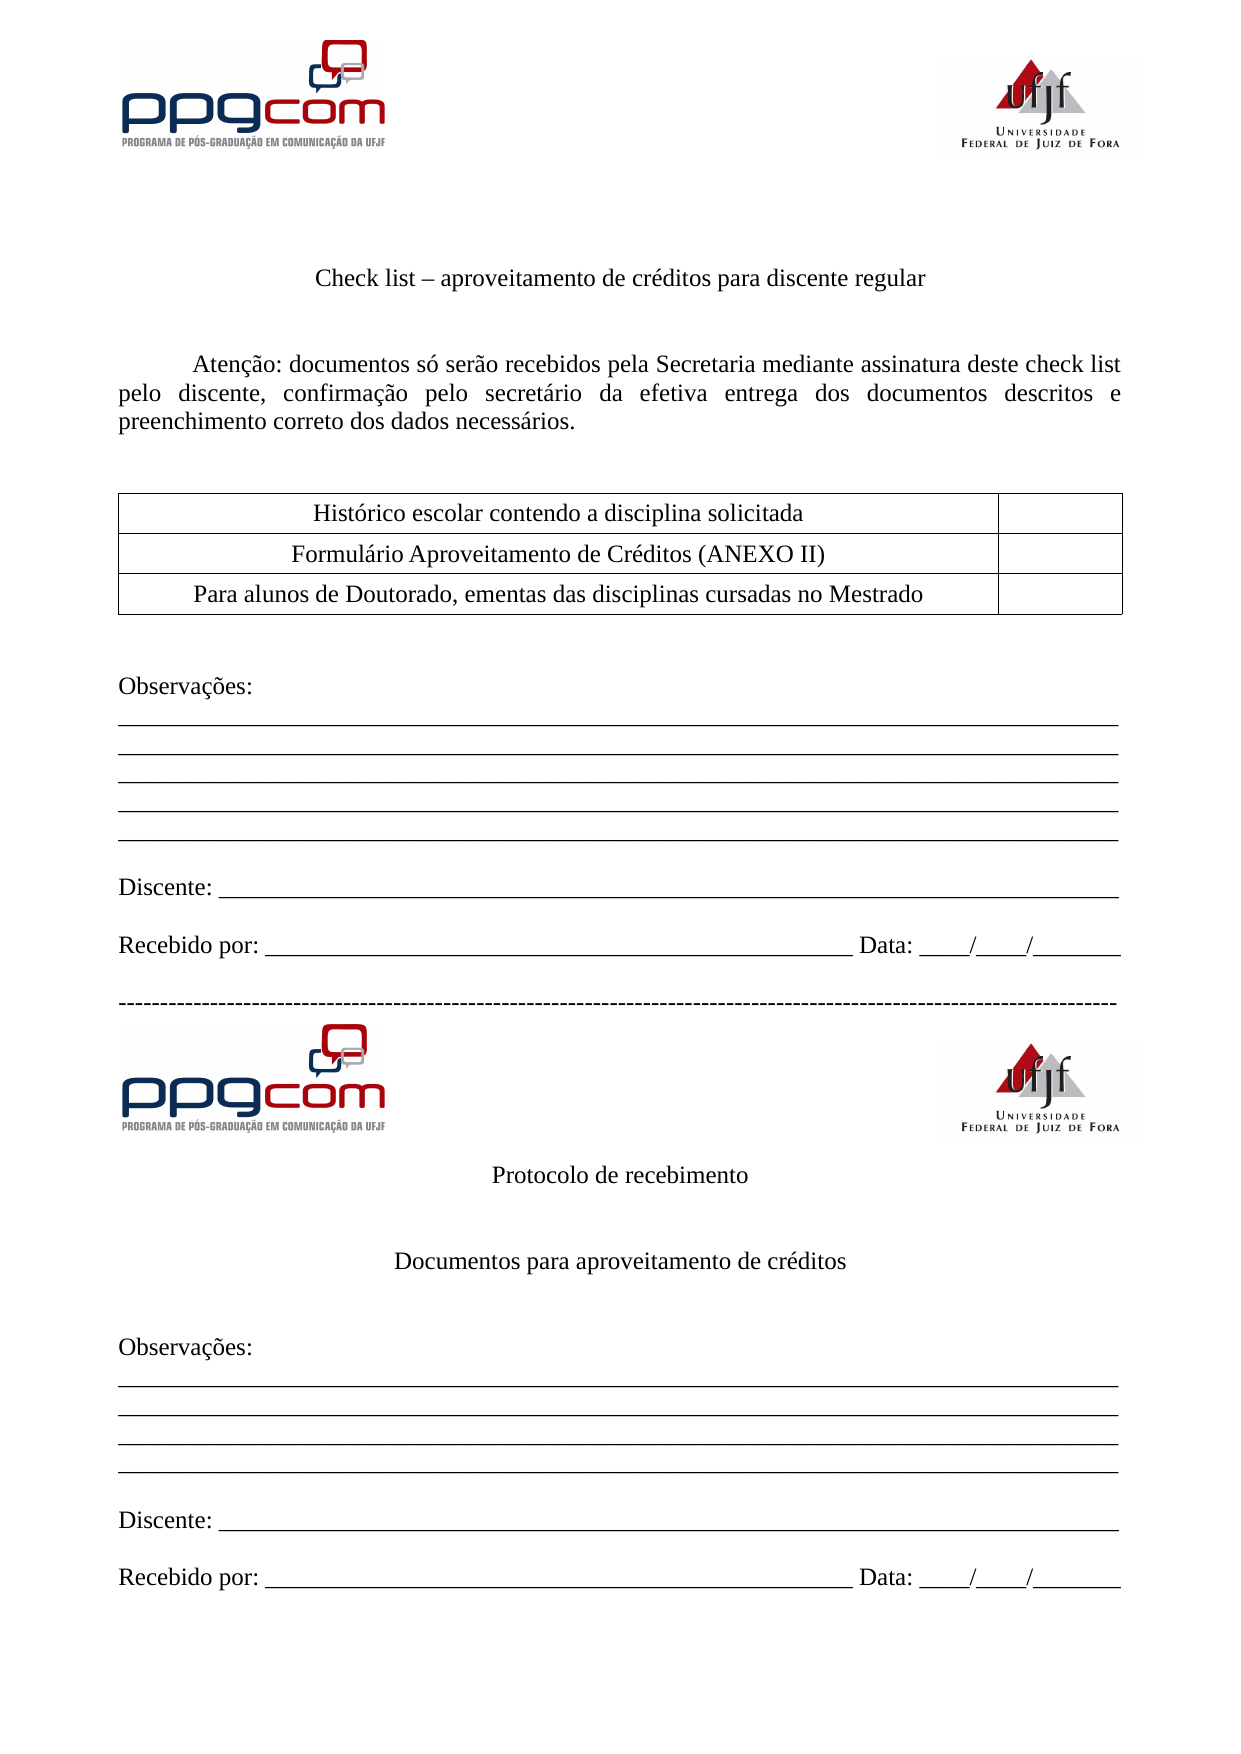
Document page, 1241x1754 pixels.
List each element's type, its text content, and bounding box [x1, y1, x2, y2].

table_cell Formulário Aproveitamento de Créditos (ANEXO II) [119, 534, 998, 573]
picture [122, 40, 385, 149]
table_header [999, 494, 1122, 533]
text Documentos para aproveitamento de créditos [118, 1246, 1122, 1275]
text Recebido por: _______________________________________________ Data: ____/____/_______ [118, 1562, 1122, 1591]
text Discente: ________________________________________________________________________ [118, 872, 1122, 901]
table_cell [999, 574, 1122, 613]
text Check list – aproveitamento de créditos para discente regular [118, 263, 1122, 291]
text Recebido por: _______________________________________________ Data: ____/____/_______ [118, 930, 1122, 959]
table_cell [999, 534, 1122, 573]
text Discente: ________________________________________________________________________ [118, 1505, 1122, 1534]
picture [938, 1041, 1139, 1140]
text ------------------------------------------------------------------------------------------------------------------------ [118, 987, 1122, 1016]
text Observações: ________________________________________________________________________________________________________________________________________________________________________________________________________________________________________________________________________________________________________________________________________________________________________________________________________________ [118, 671, 1122, 844]
table_cell Para alunos de Doutorado, ementas das disciplinas cursadas no Mestrado [119, 574, 998, 613]
table_header Histórico escolar contendo a disciplina solicitada [119, 494, 998, 533]
text Protocolo de recebimento [118, 1160, 1122, 1189]
text Atenção: documentos só serão recebidos pela Secretaria mediante assinatura deste check list pelo discente, confirmação pelo secretário da efetiva entrega dos documentos descritos e preenchimento correto dos dados necessários. [118, 349, 1122, 435]
picture [938, 56, 1139, 156]
picture [122, 1024, 385, 1133]
text Observações: ________________________________________________________________________________________________________________________________________________________________________________________________________________________________________________________________________________________________________________________________ [118, 1332, 1122, 1476]
